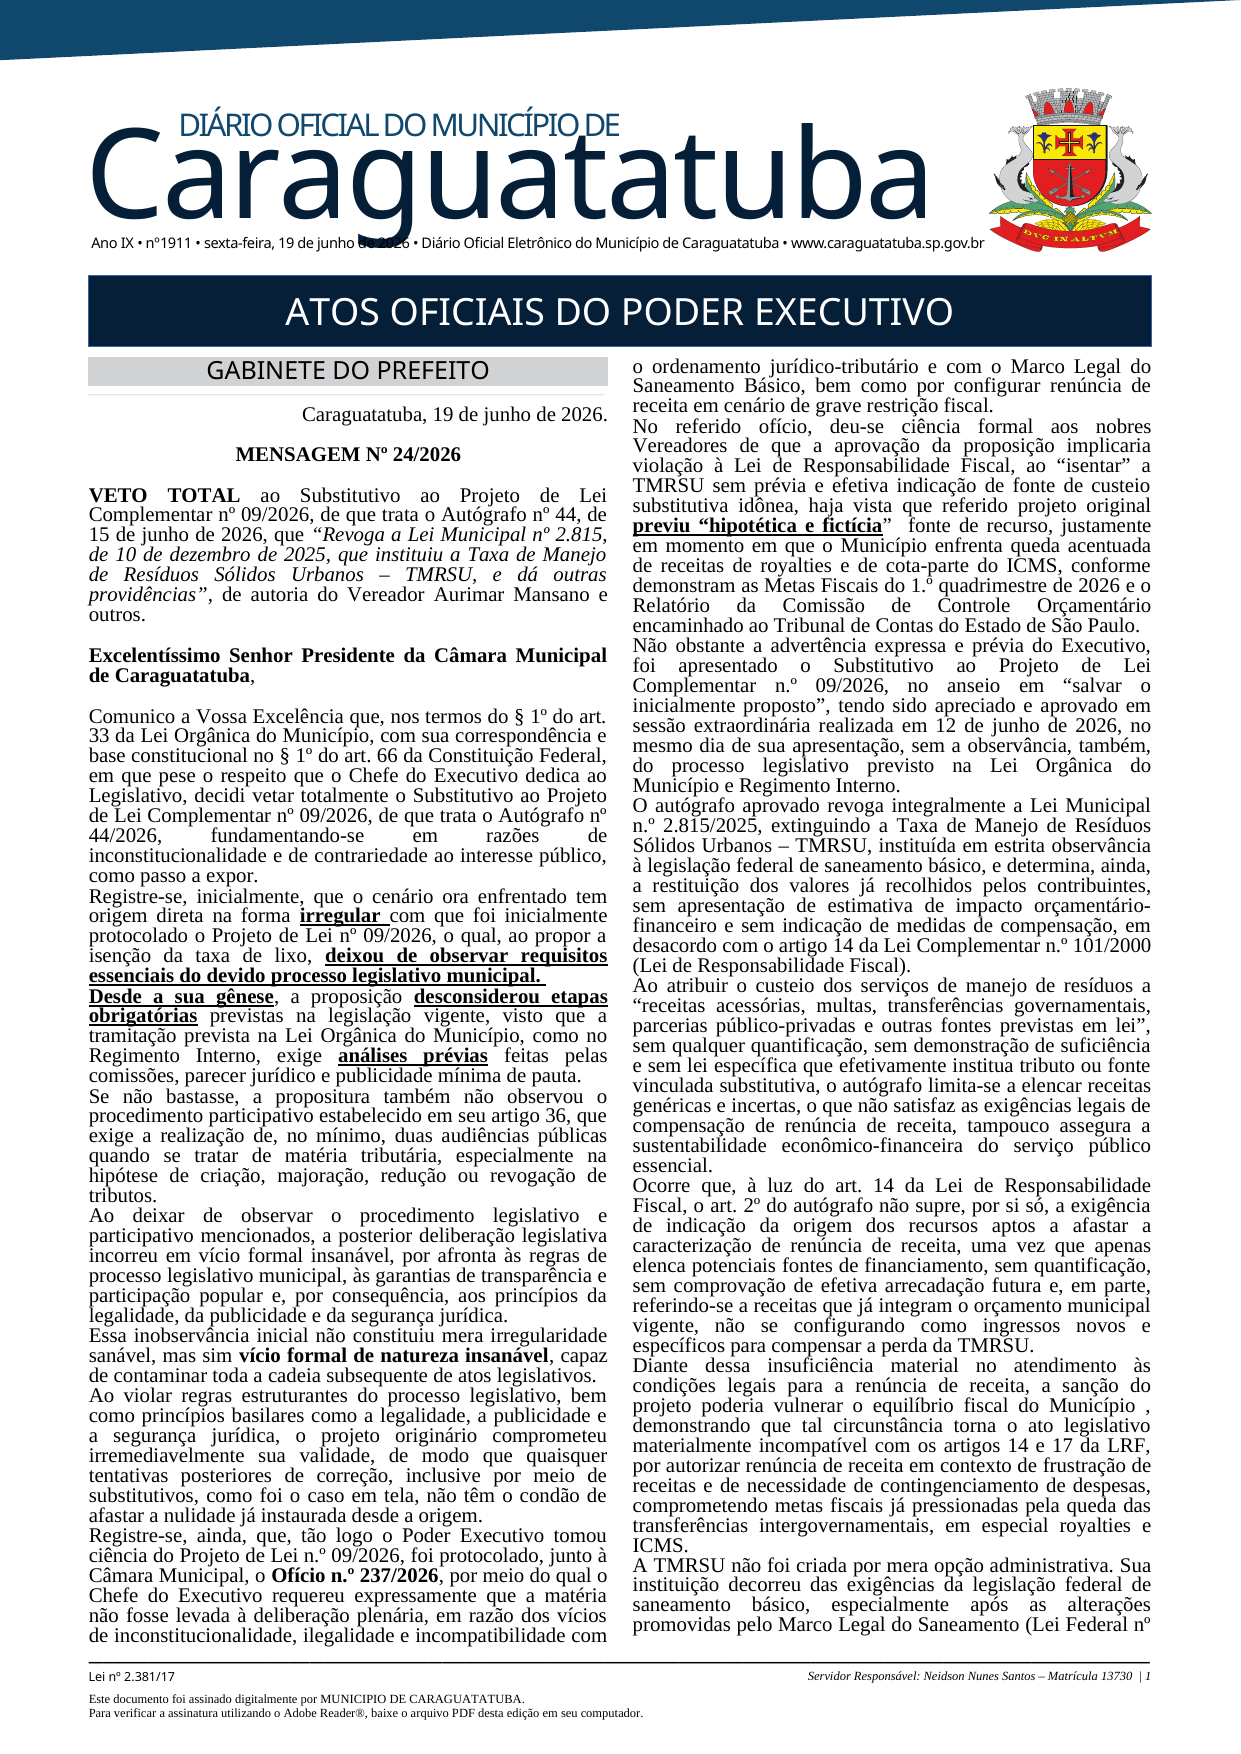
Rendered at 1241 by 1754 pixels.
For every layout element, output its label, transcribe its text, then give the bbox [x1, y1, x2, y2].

text Não obstante a advertência expressa e prévia do Executivo, foi apresentado o Substitutivo ao Projeto de Lei Complementar n.º 09/2026, no anseio em “salvar o inicialmente proposto”, tendo sido apreciado e aprovado em sessão extraordinária realizada em 12 de junho de 2026, no mesmo dia de sua apresentação, sem a observância, também, do processo legislativo previsto na Lei Orgânica do Município e Regimento Interno. [632, 637, 1152, 797]
text Ao deixar de observar o procedimento legislativo e participativo mencionados, a posterior deliberação legislativa incorreu em vício formal insanável, por afronta às regras de processo legislativo municipal, às garantias de transparência e participação popular e, por consequência, aos princípios da legalidade, da publicidade e da segurança jurídica. [88, 1207, 608, 1327]
text o ordenamento jurídico-tributário e com o Marco Legal do Saneamento Básico, bem como por configurar renúncia de receita em cenário de grave restrição fiscal. [632, 357, 1152, 417]
text Ao violar regras estruturantes do processo legislativo, bem como princípios basilares como a legalidade, a publicidade e a segurança jurídica, o projeto originário comprometeu irremediavelmente sua validade, de modo que quaisquer tentativas posteriores de correção, inclusive por meio de substitutivos, como foi o caso em tela, não têm o condão de afastar a nulidade já instaurada desde a origem. [88, 1387, 608, 1527]
text No referido ofício, deu-se ciência formal aos nobres Vereadores de que a aprovação da proposição implicaria violação à Lei de Responsabilidade Fiscal, ao “isentar” a TMRSU sem prévia e efetiva indicação de fonte de custeio substitutiva idônea, haja vista que referido projeto original previu “hipotética e fictícia” fonte de recurso, justamente em momento em que o Município enfrenta queda acentuada de receitas de royalties e de cota-parte do ICMS, conforme demonstram as Metas Fiscais do 1.º quadrimestre de 2026 e o Relatório da Comissão de Controle Orçamentário encaminhado ao Tribunal de Contas do Estado de São Paulo. [632, 417, 1152, 637]
text Se não bastasse, a propositura também não observou o procedimento participativo estabelecido em seu artigo 36, que exige a realização de, no mínimo, duas audiências públicas quando se tratar de matéria tributária, especialmente na hipótese de criação, majoração, redução ou revogação de tributos. [88, 1087, 608, 1207]
text MENSAGEM Nº 24/2026 [88, 446, 608, 466]
text Desde a sua gênese, a proposição desconsiderou etapas obrigatórias previstas na legislação vigente, visto que a tramitação prevista na Lei Orgânica do Município, como no Regimento Interno, exige análises prévias feitas pelas comissões, parecer jurídico e publicidade mínima de pauta. [88, 987, 608, 1087]
text Registre-se, ainda, que, tão logo o Poder Executivo tomou ciência do Projeto de Lei n.º 09/2026, foi protocolado, junto à Câmara Municipal, o Ofício n.º 237/2026, por meio do qual o Chefe do Executivo requereu expressamente que a matéria não fosse levada à deliberação plenária, em razão dos vícios de inconstitucionalidade, ilegalidade e incompatibilidade com [88, 1527, 608, 1647]
text VETO TOTAL ao Substitutivo ao Projeto de Lei Complementar nº 09/2026, de que trata o Autógrafo nº 44, de 15 de junho de 2026, que “Revoga a Lei Municipal nº 2.815, de 10 de dezembro de 2025, que instituiu a Taxa de Manejo de Resíduos Sólidos Urbanos – TMRSU, e dá outras providências”, de autoria do Vereador Aurimar Mansano e outros. [88, 486, 608, 626]
text Essa inobservância inicial não constituiu mera irregularidade sanável, mas sim vício formal de natureza insanável, capaz de contaminar toda a cadeia subsequente de atos legislativos. [88, 1327, 608, 1387]
text Ocorre que, à luz do art. 14 da Lei de Responsabilidade Fiscal, o art. 2º do autógrafo não supre, por si só, a exigência de indicação da origem dos recursos aptos a afastar a caracterização de renúncia de receita, uma vez que apenas elenca potenciais fontes de financiamento, sem quantificação, sem comprovação de efetiva arrecadação futura e, em parte, referindo‑se a receitas que já integram o orçamento municipal vigente, não se configurando como ingressos novos e específicos para compensar a perda da TMRSU. [632, 1177, 1152, 1357]
text Excelentíssimo Senhor Presidente da Câmara Municipal de Caraguatatuba, [88, 647, 608, 687]
text A TMRSU não foi criada por mera opção administrativa. Sua instituição decorreu das exigências da legislação federal de saneamento básico, especialmente após as alterações promovidas pelo Marco Legal do Saneamento (Lei Federal nº [632, 1557, 1152, 1636]
text Registre-se, inicialmente, que o cenário ora enfrentado tem origem direta na forma irregular com que foi inicialmente protocolado o Projeto de Lei nº 09/2026, o qual, ao propor a isenção da taxa de lixo, deixou de observar requisitos essenciais do devido processo legislativo municipal. [88, 887, 608, 987]
text Ano IX • nº1911 • sexta-feira, 19 de junho de 2026 • Diário Oficial Eletrônico do Município de Caraguatatuba • www.caraguatatuba.sp.gov.br [91, 233, 1010, 253]
text GABINETE DO PREFEITO [88, 357, 608, 386]
text Caraguatatuba, 19 de junho de 2026. [88, 405, 608, 425]
text Diante dessa insuficiência material no atendimento às condições legais para a renúncia de receita, a sanção do projeto poderia vulnerar o equilíbrio fiscal do Município , demonstrando que tal circunstância torna o ato legislativo materialmente incompatível com os artigos 14 e 17 da LRF, por autorizar renúncia de receita em contexto de frustração de receitas e de necessidade de contingenciamento de despesas, comprometendo metas fiscais já pressionadas pela queda das transferências intergovernamentais, em especial royalties e ICMS. [632, 1357, 1152, 1557]
text Comunico a Vossa Excelência que, nos termos do § 1º do art. 33 da Lei Orgânica do Município, com sua correspondência e base constitucional no § 1º do art. 66 da Constituição Federal, em que pese o respeito que o Chefe do Executivo dedica ao Legislativo, decidi vetar totalmente o Substitutivo ao Projeto de Lei Complementar nº 09/2026, de que trata o Autógrafo nº 44/2026, fundamentando-se em razões de inconstitucionalidade e de contrariedade ao interesse público, como passo a expor. [88, 707, 608, 887]
text ─────────────────────────────────── [88, 386, 608, 405]
text Ao atribuir o custeio dos serviços de manejo de resíduos a “receitas acessórias, multas, transferências governamentais, parcerias público-privadas e outras fontes previstas em lei”, sem qualquer quantificação, sem demonstração de suficiência e sem lei específica que efetivamente institua tributo ou fonte vinculada substitutiva, o autógrafo limita-se a elencar receitas genéricas e incertas, o que não satisfaz as exigências legais de compensação de renúncia de receita, tampouco assegura a sustentabilidade econômico-financeira do serviço público essencial. [632, 977, 1152, 1177]
text O autógrafo aprovado revoga integralmente a Lei Municipal n.º 2.815/2025, extinguindo a Taxa de Manejo de Resíduos Sólidos Urbanos – TMRSU, instituída em estrita observância à legislação federal de saneamento básico, e determina, ainda, a restituição dos valores já recolhidos pelos contribuintes, sem apresentação de estimativa de impacto orçamentário-financeiro e sem indicação de medidas de compensação, em desacordo com o artigo 14 da Lei Complementar n.º 101/2000 (Lei de Responsabilidade Fiscal). [632, 797, 1152, 977]
